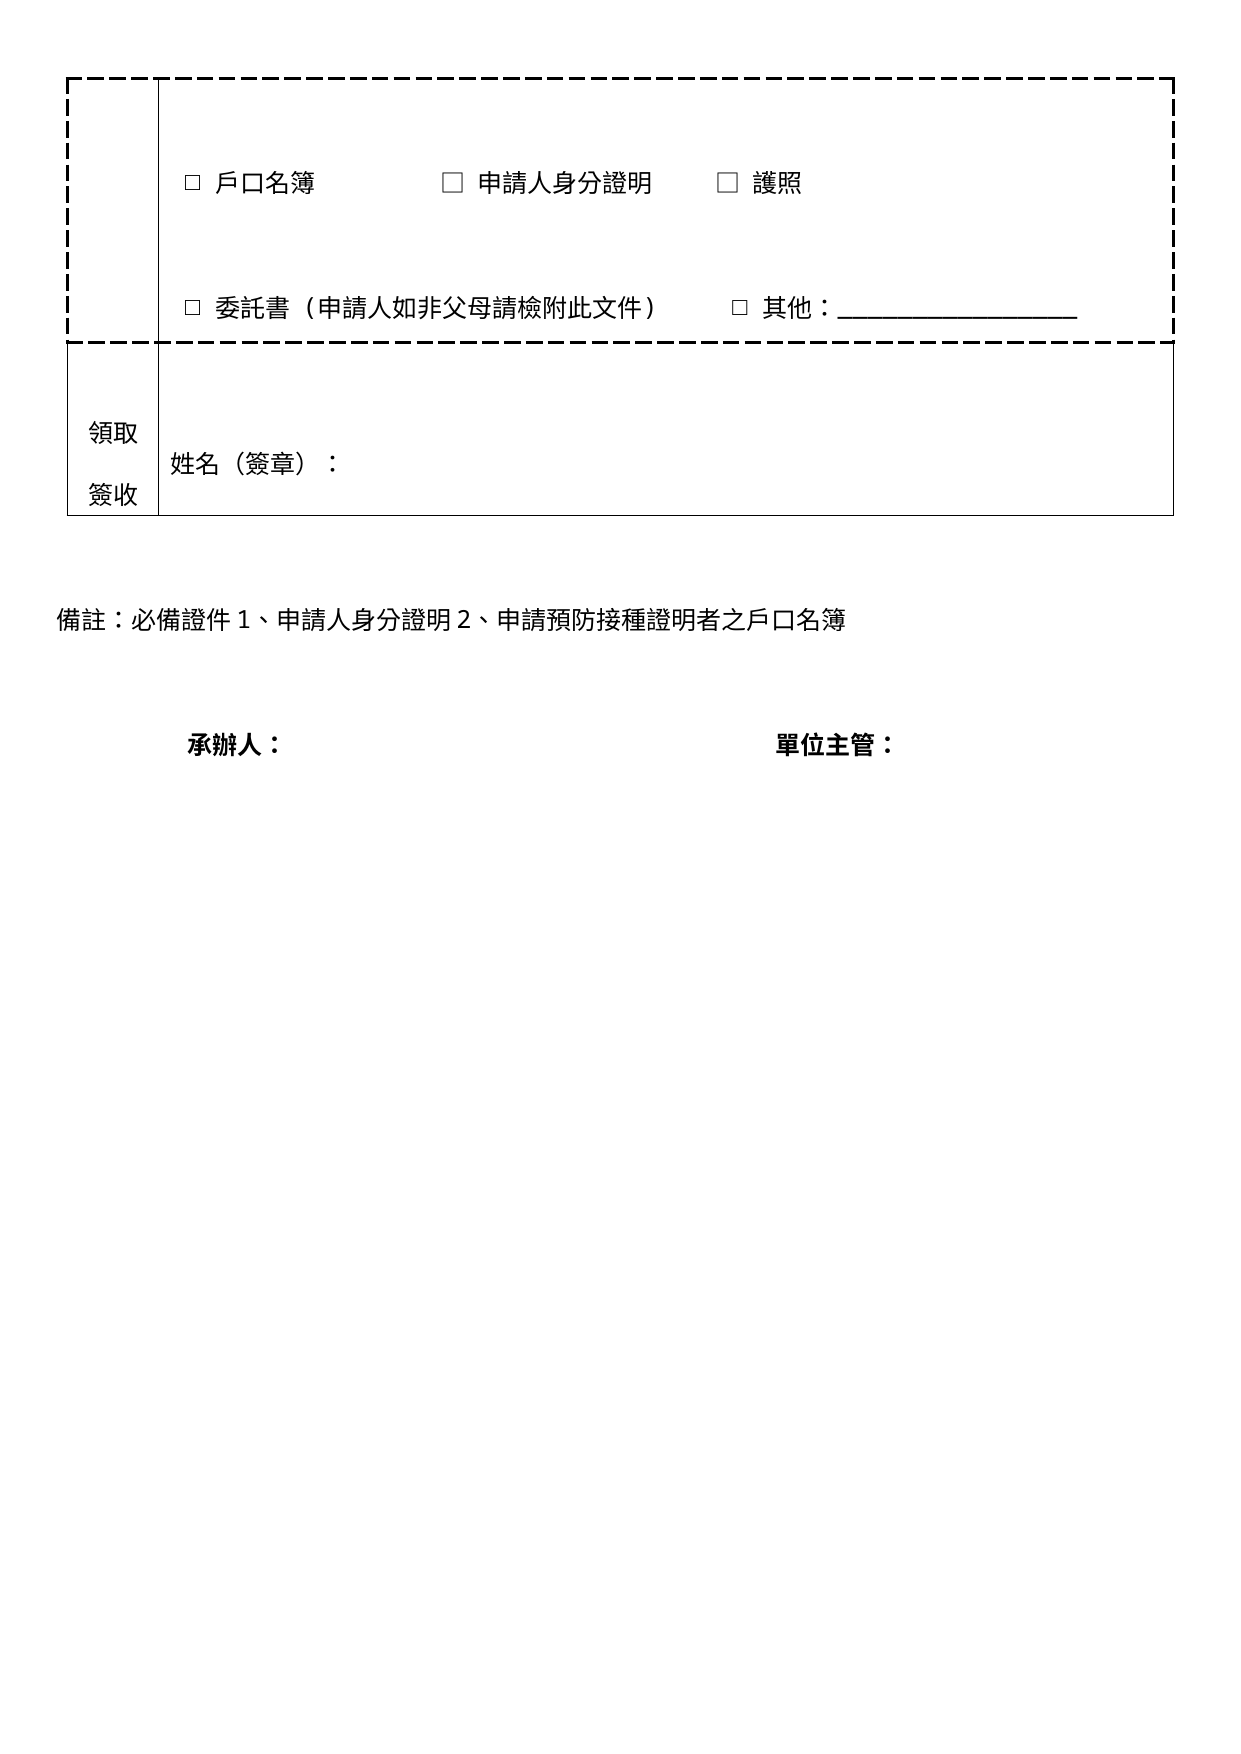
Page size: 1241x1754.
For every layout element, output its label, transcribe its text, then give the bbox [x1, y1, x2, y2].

text 承辦人： 單位主管： [187, 702, 1162, 764]
table_cell [67, 77, 158, 341]
table_cell 領取簽收 [68, 341, 158, 514]
table_cell □ 戶口名簿 □ 申請人身分證明 □ 護照 □ 委託書 (申請人如非父母請檢附此文件) □ 其他：________________ [159, 77, 1173, 341]
table_cell 姓名（簽章）： [159, 341, 1173, 514]
text 備註：必備證件1、申請人身分證明2、申請預防接種證明者之戶口名簿 [56, 577, 1181, 639]
